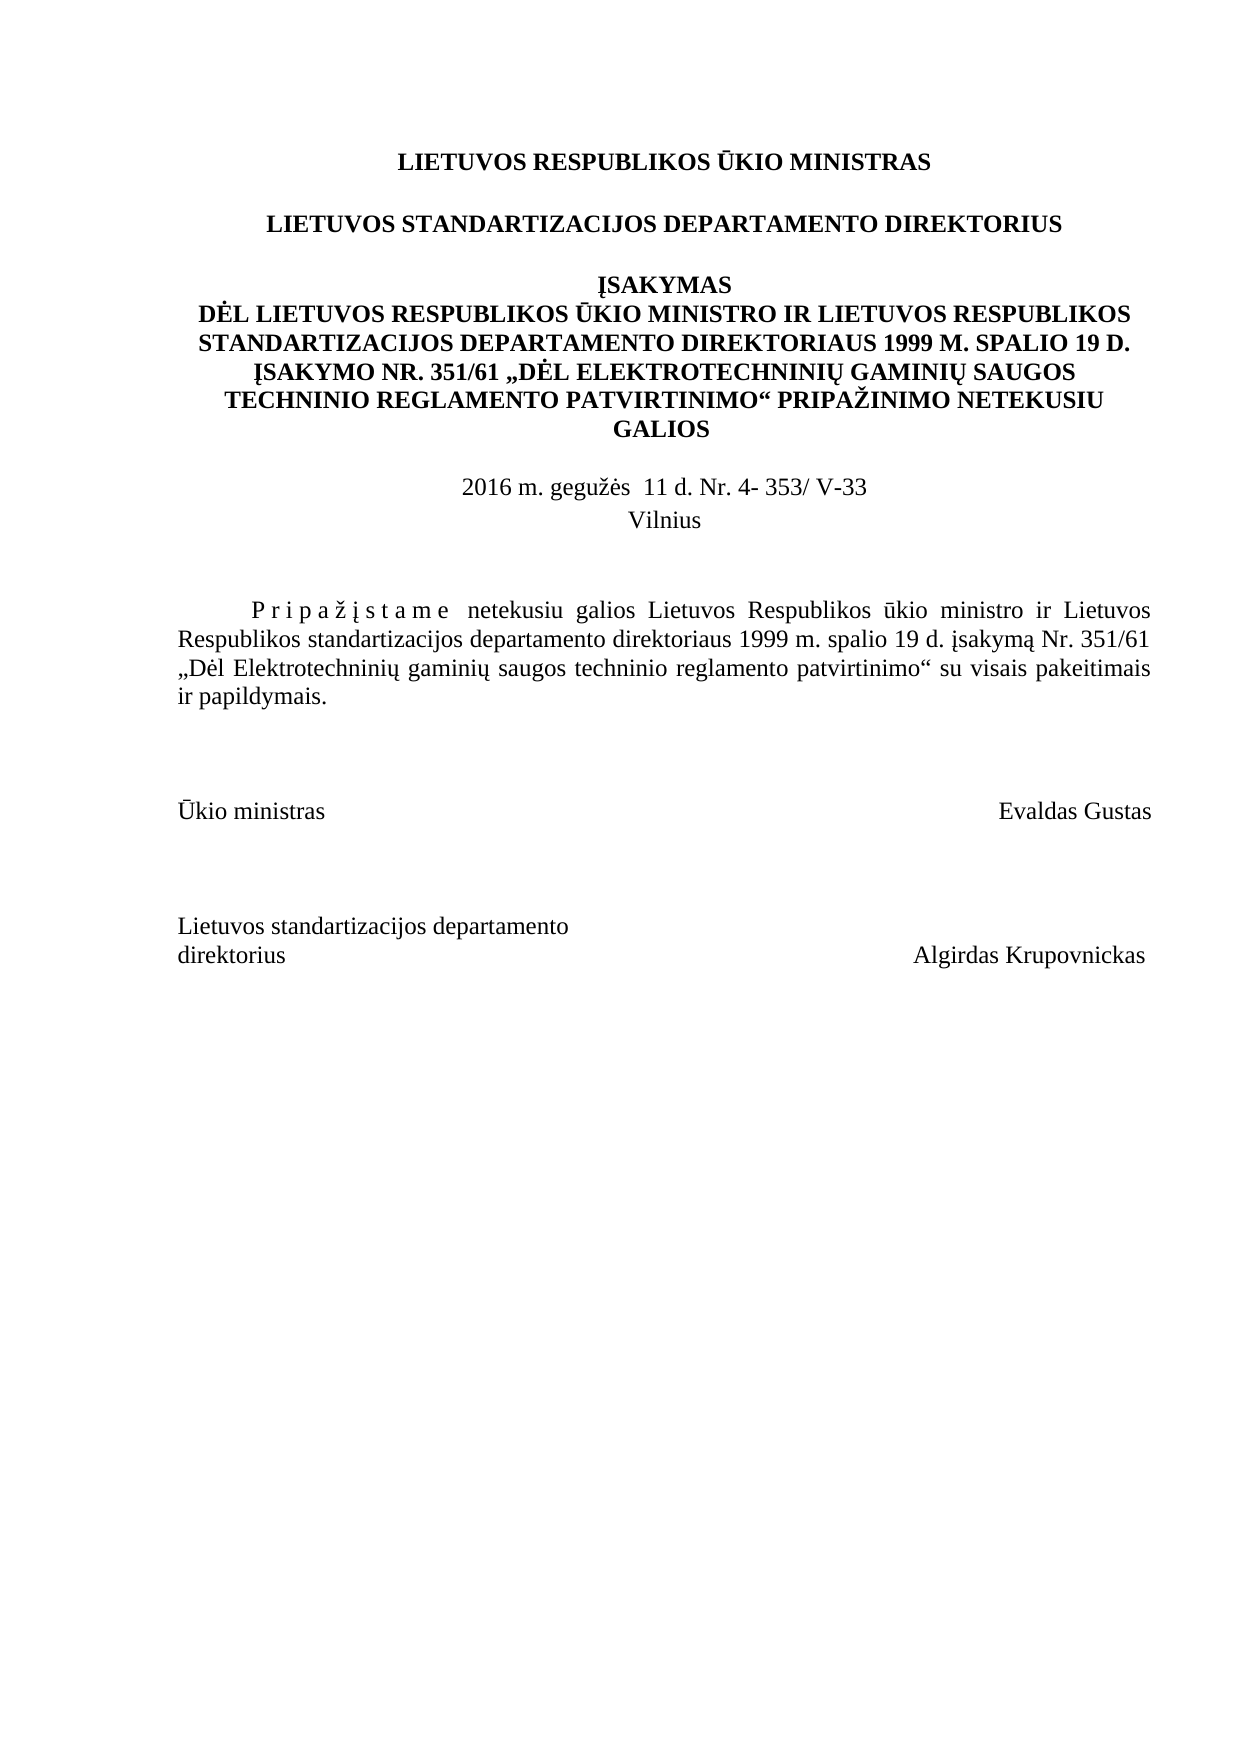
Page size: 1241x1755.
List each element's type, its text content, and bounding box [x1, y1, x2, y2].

text LIETUVOS STANDARTIZACIJOS DEPARTAMENTO DIREKTORIUS [177, 209, 1152, 237]
text Ūkio ministras Evaldas Gustas [177, 796, 1152, 825]
text Lietuvos standartizacijos departamento [177, 911, 1152, 940]
text DĖL LIETUVOS RESPUBLIKOS ŪKIO MINISTRO IR LIETUVOS RESPUBLIKOS STANDARTIZACIJOS DEPARTAMENTO DIREKTORIaUS 1999 m. spalio 19 d. įsakymo Nr. 351/61 „DĖL ELEKTROTECHNINIŲ GAMINIŲ SAUGOS TECHNINIO REGLAMENTO PATVIRTINIMO“ PRIPAŽINIMO NETEKUSIU GALIOS [177, 299, 1152, 443]
text LIETUVOS RESPUBLIKOS ŪKIO MINISTRAS [177, 147, 1152, 176]
text 2016 m. gegužės 11 d. Nr. 4- 353/ V-33 [177, 472, 1152, 500]
text direktorius Algirdas Krupovnickas [177, 940, 1152, 969]
text Vilnius [177, 505, 1152, 533]
text Pripažįstame netekusiu galios Lietuvos Respublikos ūkio ministro ir Lietuvos Respublikos standartizacijos departamento direktoriaus 1999 m. spalio 19 d. įsakymą Nr. 351/61 „Dėl Elektrotechninių gaminių saugos techninio reglamento patvirtinimo“ su visais pakeitimais ir papildymais. [177, 595, 1152, 710]
text įSAKYMAS [177, 270, 1152, 299]
